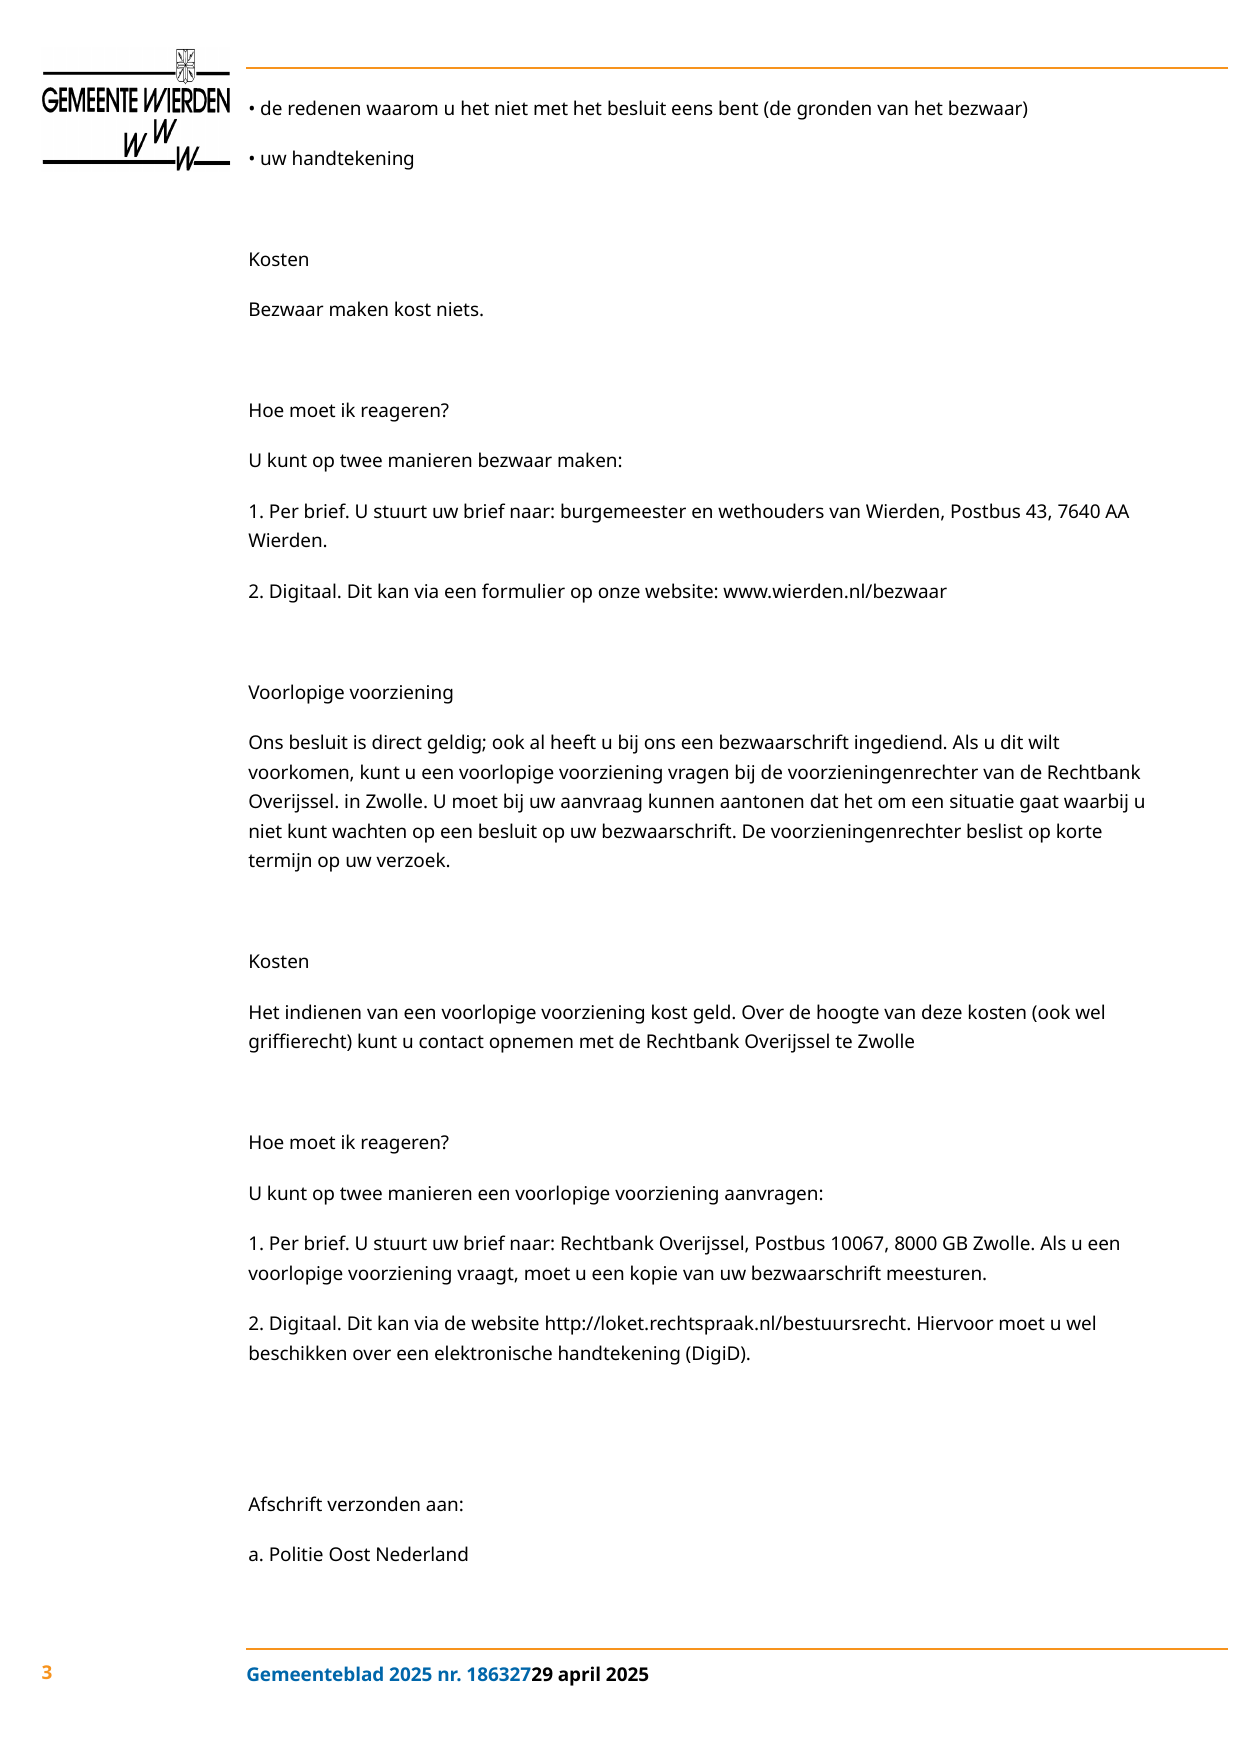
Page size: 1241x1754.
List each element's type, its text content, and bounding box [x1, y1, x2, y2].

text Hoe moet ik reageren? [248, 397, 1152, 423]
text Hoe moet ik reageren? [248, 1129, 1152, 1155]
text 1. Per brief. U stuurt uw brief naar: Rechtbank Overijssel, Postbus 10067, 8000 GB Zwolle. Als u een voorlopige voorziening vraagt, moet u een kopie van uw bezwaarschrift meesturen. [248, 1230, 1152, 1286]
text Bezwaar maken kost niets. [248, 296, 1152, 322]
text • de redenen waarom u het niet met het besluit eens bent (de gronden van het bezwaar) [248, 95, 1152, 121]
text 2. Digitaal. Dit kan via de website http://loket.rechtspraak.nl/bestuursrecht. Hiervoor moet u wel beschikken over een elektronische handtekening (DigiD). [248, 1310, 1152, 1366]
text Het indienen van een voorlopige voorziening kost geld. Over de hoogte van deze kosten (ook wel griffierecht) kunt u contact opnemen met de Rechtbank Overijssel te Zwolle [248, 999, 1152, 1054]
text Ons besluit is direct geldig; ook al heeft u bij ons een bezwaarschrift ingediend. Als u dit wilt voorkomen, kunt u een voorlopige voorziening vragen bij de voorzieningenrechter van de Rechtbank Overijssel. in Zwolle. U moet bij uw aanvraag kunnen aantonen dat het om een situatie gaat waarbij u niet kunt wachten op een besluit op uw bezwaarschrift. De voorzieningenrechter beslist op korte termijn op uw verzoek. [248, 729, 1152, 873]
text Afschrift verzonden aan: [248, 1491, 1152, 1517]
text U kunt op twee manieren bezwaar maken: [248, 448, 1152, 473]
text Kosten [248, 246, 1152, 272]
text • uw handtekening [248, 145, 1152, 171]
picture [41, 47, 231, 172]
text Kosten [248, 948, 1152, 974]
text Voorlopige voorziening [248, 679, 1152, 705]
text 1. Per brief. U stuurt uw brief naar: burgemeester en wethouders van Wierden, Postbus 43, 7640 AA Wierden. [248, 498, 1152, 553]
text U kunt op twee manieren een voorlopige voorziening aanvragen: [248, 1180, 1152, 1206]
text 2. Digitaal. Dit kan via een formulier op onze website: www.wierden.nl/bezwaar [248, 578, 1152, 604]
text a. Politie Oost Nederland [248, 1541, 1152, 1567]
